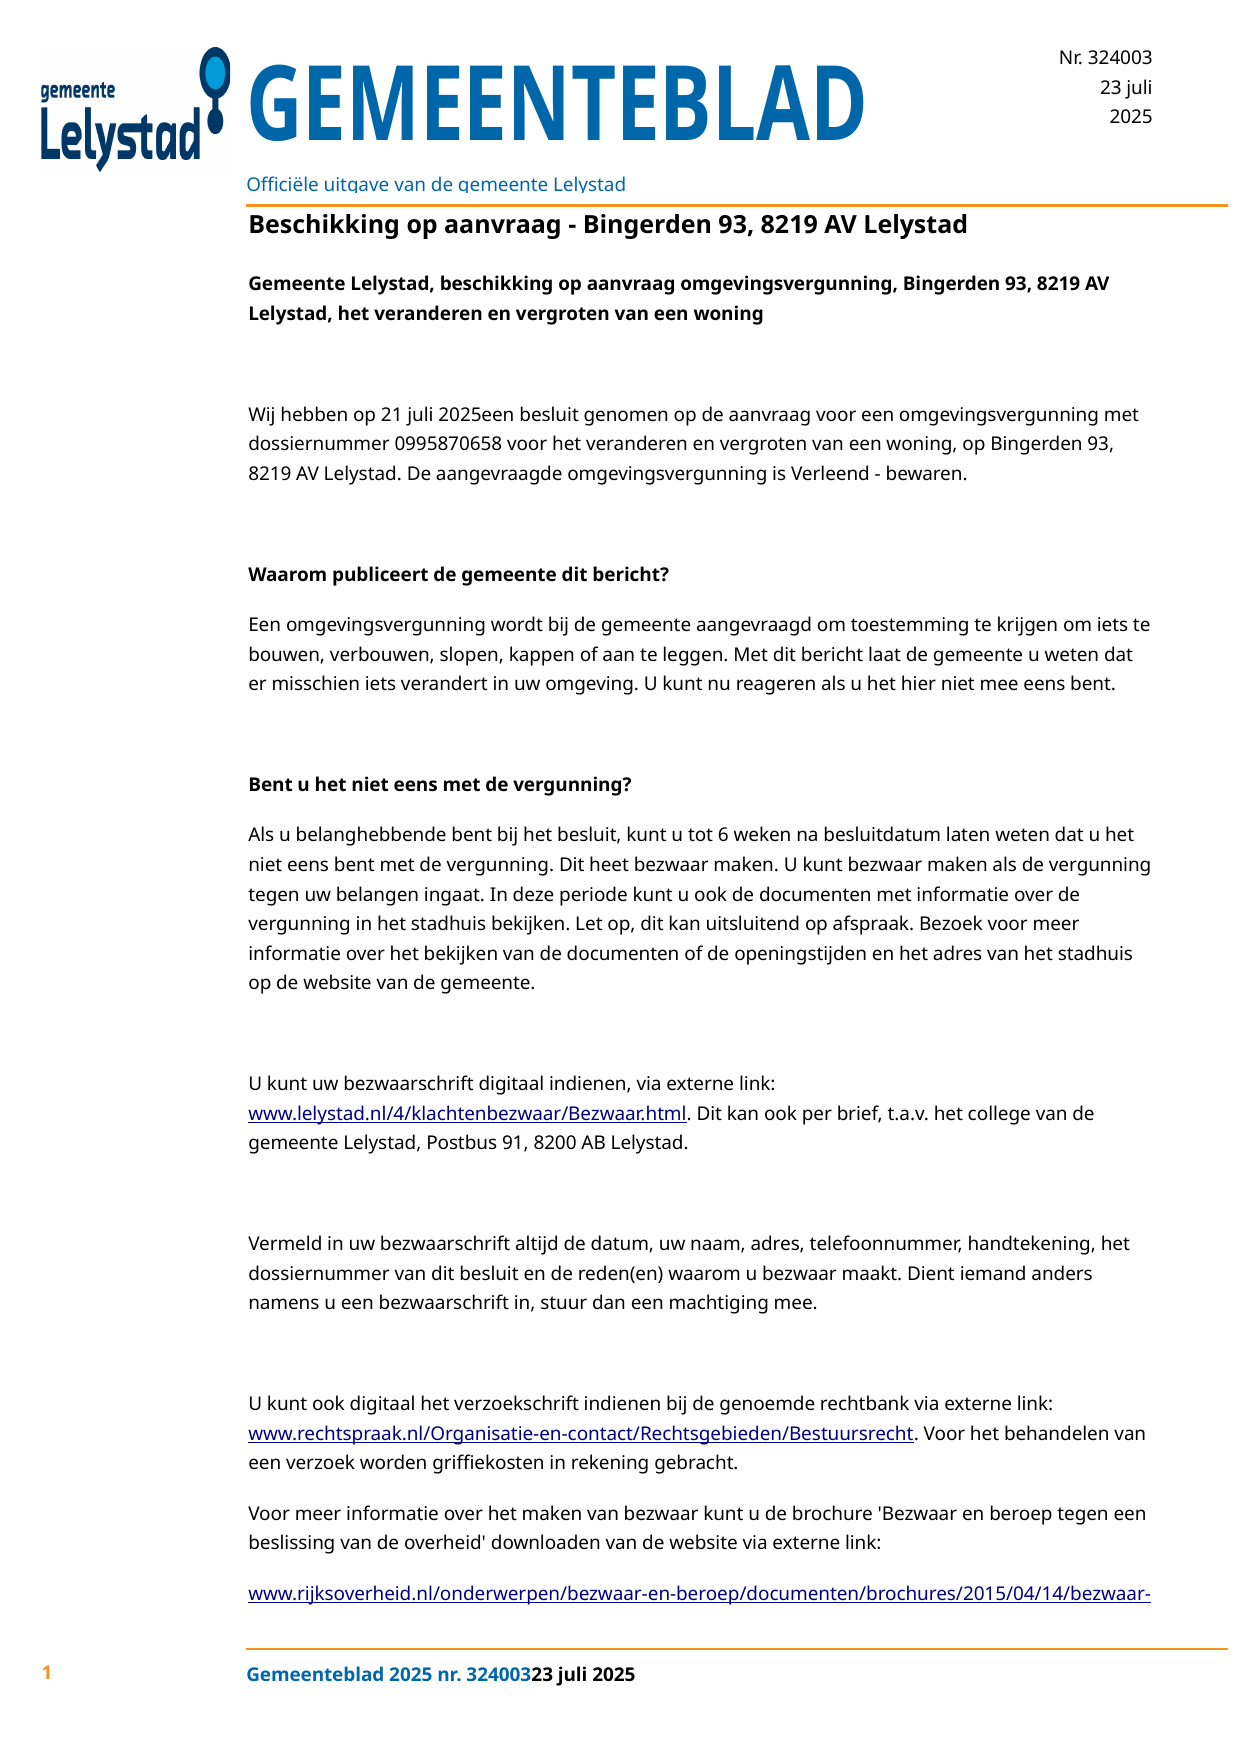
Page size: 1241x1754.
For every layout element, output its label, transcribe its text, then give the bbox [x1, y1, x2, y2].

text Waarom publiceert de gemeente dit bericht? [248, 561, 1152, 586]
text Bent u het niet eens met de vergunning? [248, 771, 1152, 797]
text Vermeld in uw bezwaarschrift altijd de datum, uw naam, adres, telefoonnummer, handtekening, het dossiernummer van dit besluit en de reden(en) waarom u bezwaar maakt. Dient iemand anders namens u een bezwaarschrift in, stuur dan een machtiging mee. [248, 1230, 1152, 1315]
text Beschikking op aanvraag - Bingerden 93, 8219 AV Lelystad [248, 207, 1152, 241]
text Wij hebben op 21 juli 2025een besluit genomen op de aanvraag voor een omgevingsvergunning met dossiernummer 0995870658 voor het veranderen en vergroten van een woning, op Bingerden 93, 8219 AV Lelystad. De aangevraagde omgevingsvergunning is Verleend - bewaren. [248, 401, 1152, 486]
text Gemeente Lelystad, beschikking op aanvraag omgevingsvergunning, Bingerden 93, 8219 AV Lelystad, het veranderen en vergroten van een woning [248, 270, 1152, 326]
picture [41, 47, 231, 172]
text Een omgevingsvergunning wordt bij de gemeente aangevraagd om toestemming te krijgen om iets te bouwen, verbouwen, slopen, kappen of aan te leggen. Met dit bericht laat de gemeente u weten dat er misschien iets verandert in uw omgeving. U kunt nu reageren als u het hier niet mee eens bent. [248, 611, 1152, 696]
text www.rijksoverheid.nl/onderwerpen/bezwaar-en-beroep/documenten/brochures/2015/04/14/bezwaar- [248, 1580, 1152, 1606]
text U kunt ook digitaal het verzoekschrift indienen bij de genoemde rechtbank via externe link: www.rechtspraak.nl/Organisatie-en-contact/Rechtsgebieden/Bestuursrecht. Voor het behandelen van een verzoek worden griffiekosten in rekening gebracht. [248, 1390, 1152, 1475]
text Voor meer informatie over het maken van bezwaar kunt u de brochure 'Bezwaar en beroep tegen een beslissing van de overheid' downloaden van de website via externe link: [248, 1500, 1152, 1555]
text U kunt uw bezwaarschrift digitaal indienen, via externe link: www.lelystad.nl/4/klachtenbezwaar/Bezwaar.html. Dit kan ook per brief, t.a.v. het college van de gemeente Lelystad, Postbus 91, 8200 AB Lelystad. [248, 1070, 1152, 1155]
text Als u belanghebbende bent bij het besluit, kunt u tot 6 weken na besluitdatum laten weten dat u het niet eens bent met de vergunning. Dit heet bezwaar maken. U kunt bezwaar maken als de vergunning tegen uw belangen ingaat. In deze periode kunt u ook de documenten met informatie over de vergunning in het stadhuis bekijken. Let op, dit kan uitsluitend op afspraak. Bezoek voor meer informatie over het bekijken van de documenten of de openingstijden en het adres van het stadhuis op de website van de gemeente. [248, 822, 1152, 995]
